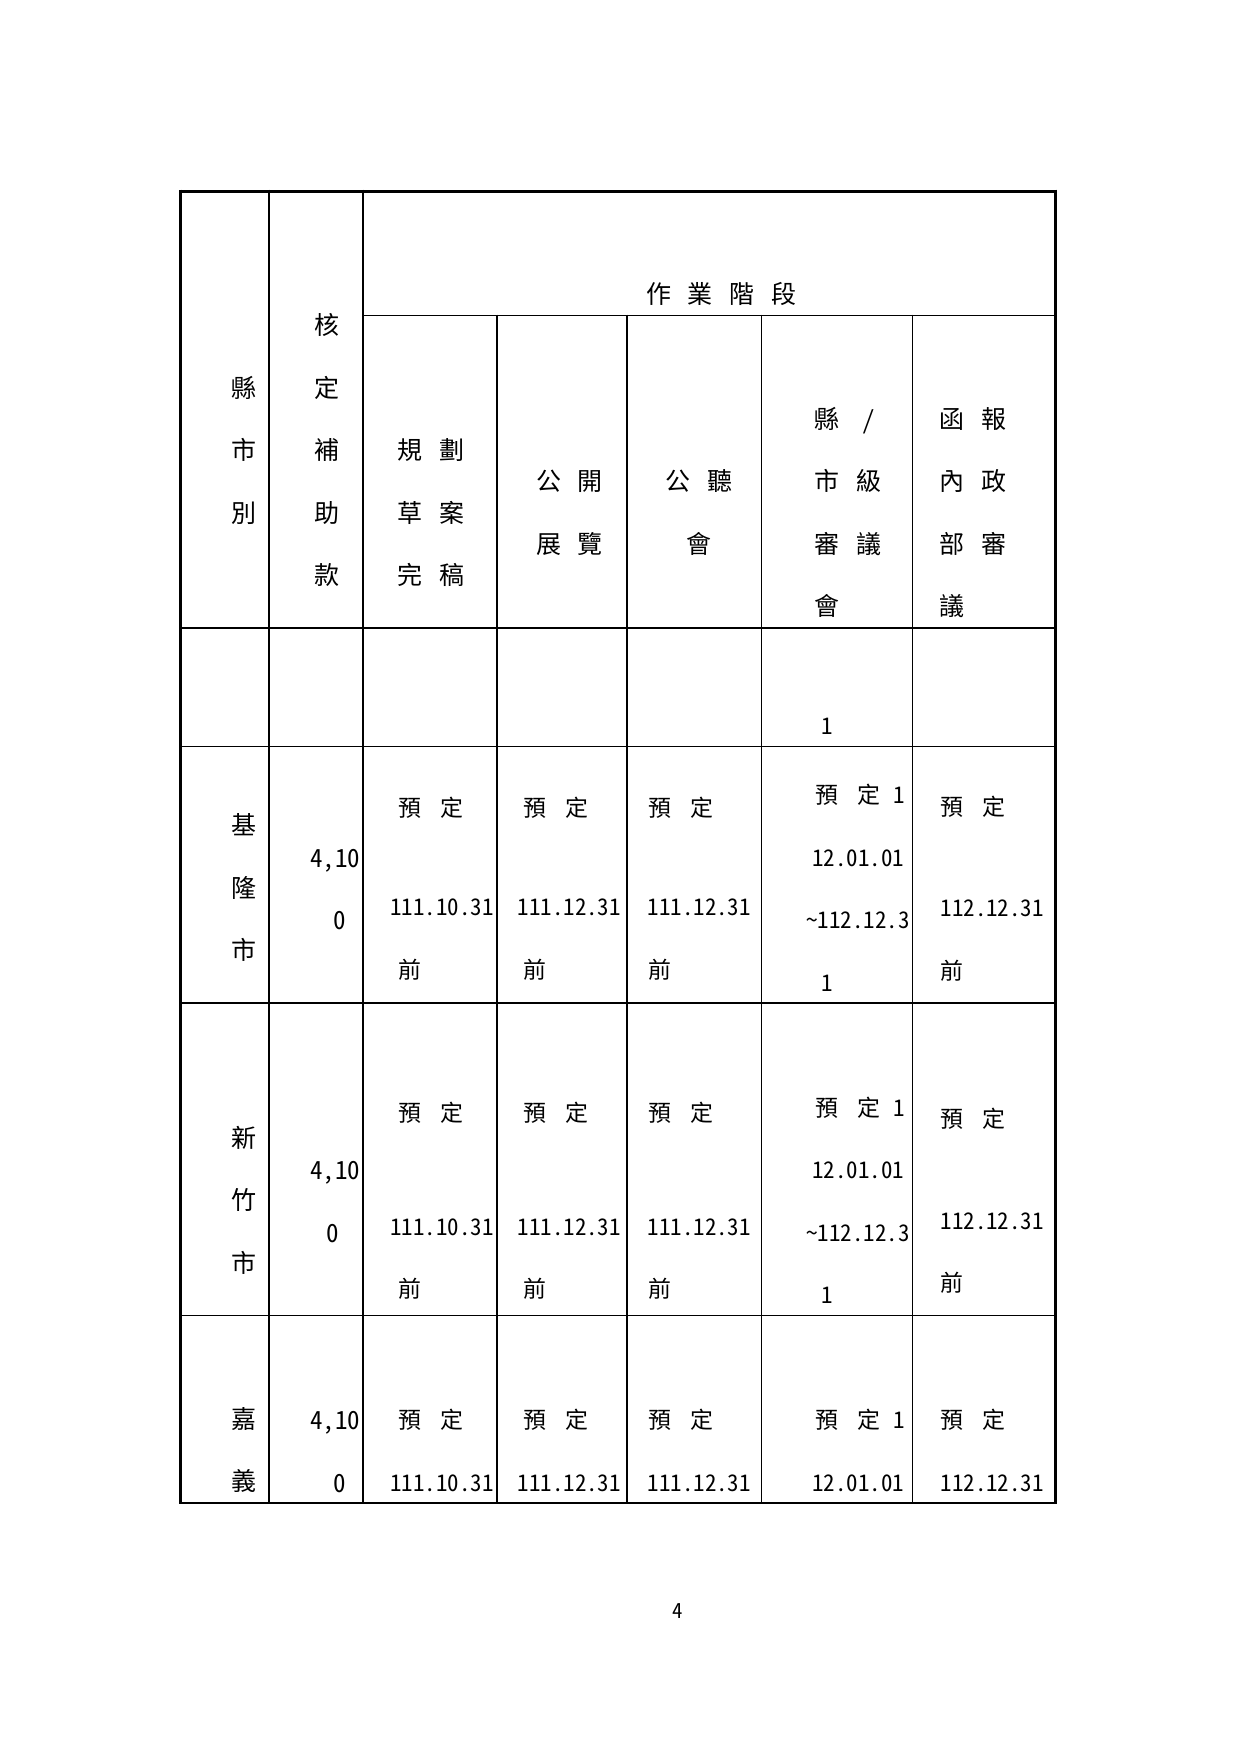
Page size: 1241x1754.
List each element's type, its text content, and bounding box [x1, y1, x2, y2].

table_cell [913, 629, 1054, 746]
table_cell 預定 111.12.31 [628, 1316, 761, 1502]
table_header 作業階段 [364, 193, 1054, 314]
table_cell 預定112.01.01 [762, 1316, 912, 1502]
table_cell 預定 111.12.31前 [628, 1004, 761, 1314]
table_cell 預定 111.10.31前 [364, 1004, 496, 1314]
table_cell 公聽會 [628, 316, 761, 627]
table_cell [270, 629, 362, 746]
table_cell [498, 629, 626, 746]
table_cell 4,100 [270, 1316, 362, 1502]
table_cell [182, 629, 268, 746]
table_cell 預定 111.12.31前 [498, 747, 626, 1002]
table_cell 預定112.01.01 ~112.12.31 [762, 1004, 912, 1314]
table_cell 預定112.01.01 ~112.12.31 [762, 747, 912, 1002]
table_cell 4,100 [270, 747, 362, 1002]
table_cell 4,100 [270, 1004, 362, 1314]
table_cell 預定 112.12.31 [913, 1316, 1054, 1502]
table_cell 規劃草案完稿 [364, 316, 496, 627]
table_cell 嘉義 [182, 1316, 268, 1502]
table_cell 預定 111.12.31 [498, 1316, 626, 1502]
table_cell 函報內政部審議 [913, 316, 1054, 627]
table_cell 預定 112.12.31前 [913, 1004, 1054, 1314]
table_cell 預定 112.12.31前 [913, 747, 1054, 1002]
table_cell [628, 629, 761, 746]
table_cell 1 [762, 629, 912, 746]
table_cell 預定 111.10.31前 [364, 747, 496, 1002]
table_header 縣市別 [182, 193, 268, 627]
table_cell 預定 111.10.31 [364, 1316, 496, 1502]
table_cell [364, 629, 496, 746]
table_cell 新竹市 [182, 1004, 268, 1314]
table_cell 公開展覽 [498, 316, 626, 627]
table_cell 縣/市級審議會 [762, 316, 912, 627]
table_cell 基隆市 [182, 747, 268, 1002]
table_header 核定補助款 [270, 193, 362, 627]
table_cell 預定 111.12.31前 [628, 747, 761, 1002]
table_cell 預定 111.12.31前 [498, 1004, 626, 1314]
